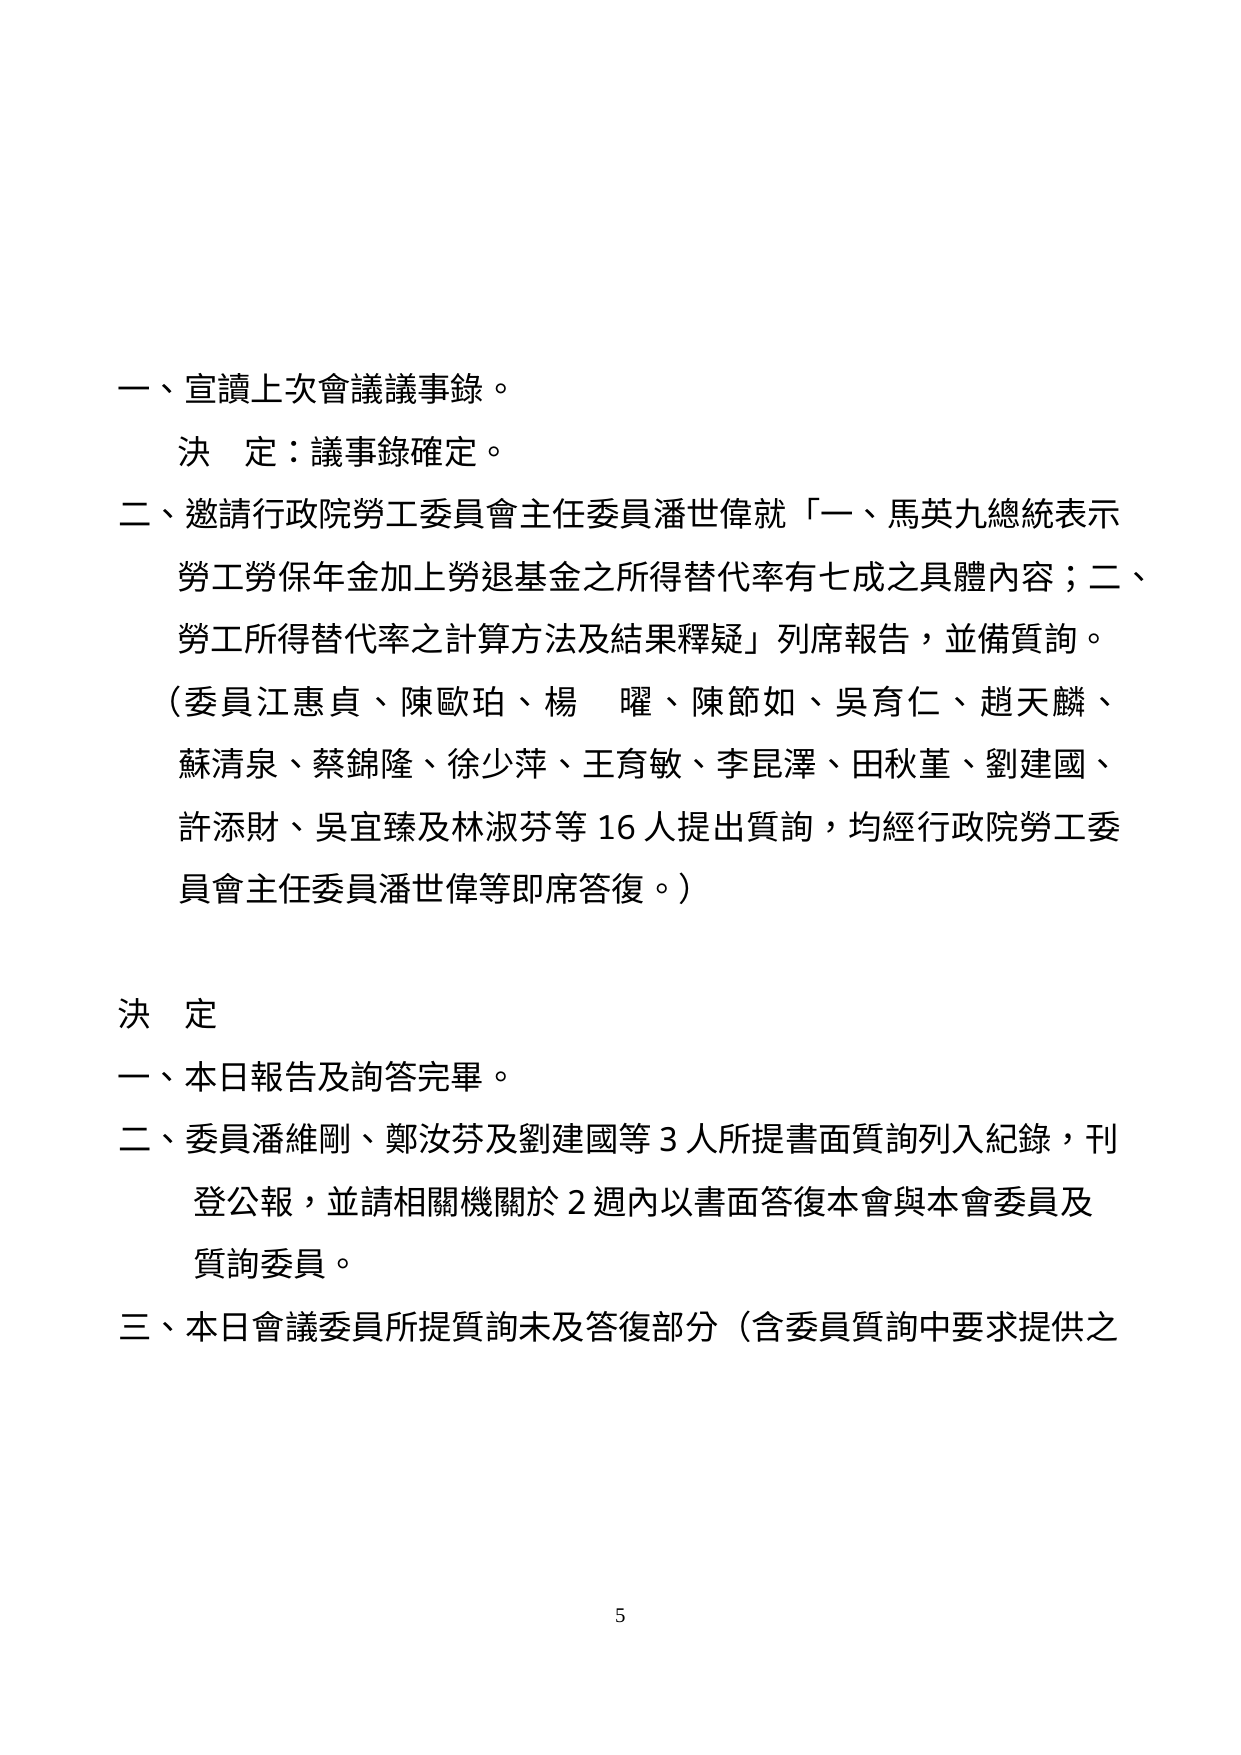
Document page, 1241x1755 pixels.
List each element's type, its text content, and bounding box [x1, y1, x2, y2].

text 決 定 [117, 971, 1122, 1033]
text 二、委員潘維剛、鄭汝芬及劉建國等3人所提書面質詢列入紀錄，刊登公報，並請相關機關於2週內以書面答復本會與本會委員及質詢委員。 [118, 1096, 1122, 1283]
text 三、本日會議委員所提質詢未及答復部分（含委員質詢中要求提供之 [118, 1283, 1122, 1346]
text 二、邀請行政院勞工委員會主任委員潘世偉就「一、馬英九總統表示勞工勞保年金加上勞退基金之所得替代率有七成之具體內容；二、勞工所得替代率之計算方法及結果釋疑」列席報告，並備質詢。 [118, 471, 1122, 658]
text 一、宣讀上次會議議事錄。 [117, 346, 1122, 408]
text 一、本日報告及詢答完畢。 [117, 1033, 1122, 1096]
text 決 定：議事錄確定。 [117, 408, 1122, 471]
text （委員江惠貞、陳歐珀、楊 曜、陳節如、吳育仁、趙天麟、 蘇清泉、蔡錦隆、徐少萍、王育敏、李昆澤、田秋堇、劉建國、許添財、吳宜臻及林淑芬等16人提出質詢，均經行政院勞工委員會主任委員潘世偉等即席答復。） [148, 658, 1122, 908]
